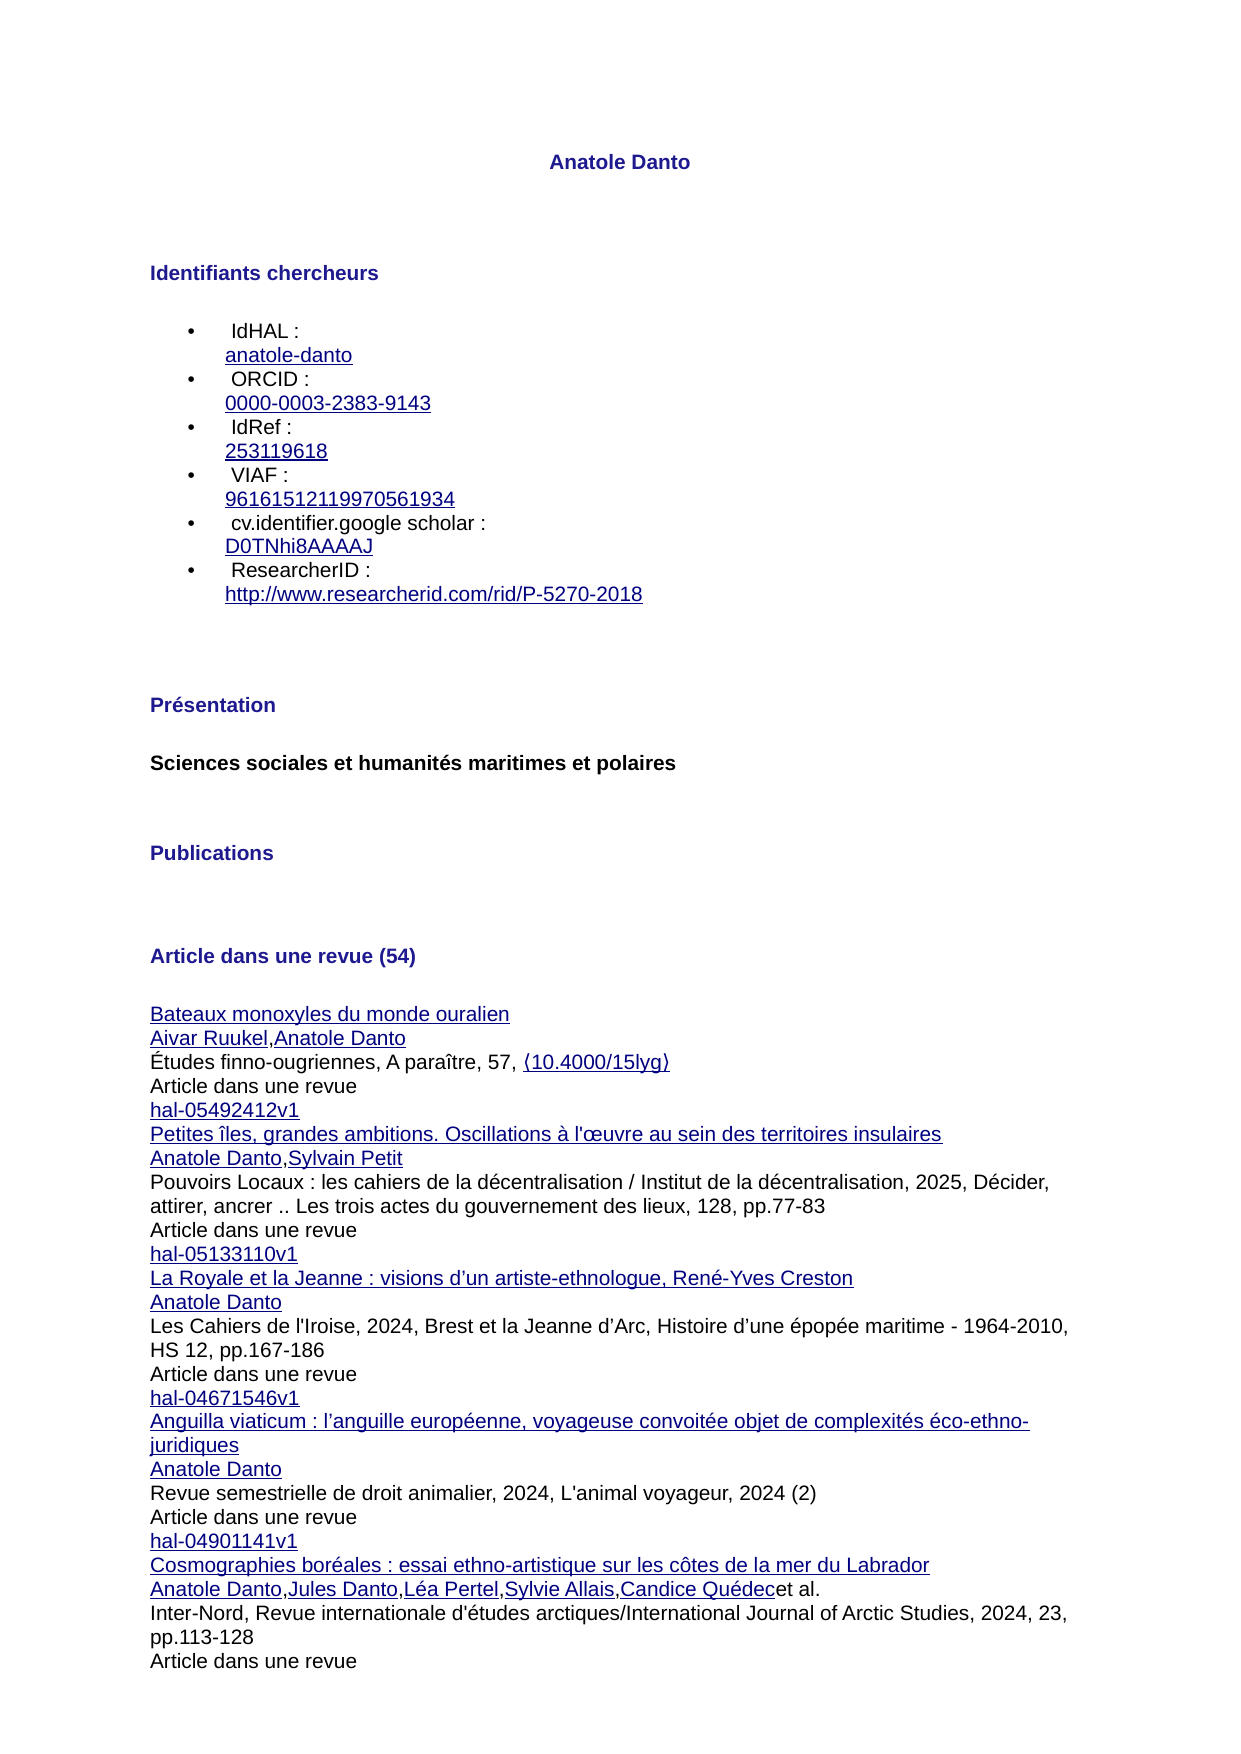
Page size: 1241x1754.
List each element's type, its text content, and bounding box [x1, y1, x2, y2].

list VIAF : [187, 462, 1090, 486]
text Sciences sociales et humanités maritimes et polaires [150, 751, 1090, 775]
list D0TNhi8AAAAJ [187, 534, 1090, 558]
list cv.identifier.google scholar : [187, 510, 1090, 534]
list ResearcherID : [187, 558, 1090, 582]
list IdRef : [187, 414, 1090, 438]
list ORCID : [187, 367, 1090, 391]
subtitle Publications [150, 841, 1090, 864]
table_cell Petites îles, grandes ambitions. Oscillations à l'œuvre au sein des territoires insulaires Anatole Danto,Sylvain Petit Pouvoirs Locaux : les cahiers de la décentralisation / Institut de la décentralisation, 2025, Décider, attirer, ancrer .. Les trois actes du gouvernement des lieux, 128, pp.77-83 Article dans une revue hal-05133110v1 [150, 1122, 1090, 1266]
list 253119618 [187, 438, 1090, 462]
list 96161512119970561934 [187, 486, 1090, 510]
subtitle Article dans une revue (54) [150, 944, 1090, 968]
list 0000-0003-2383-9143 [187, 391, 1090, 414]
table_cell La Royale et la Jeanne : visions d’un artiste-ethnologue, René-Yves Creston Anatole Danto Les Cahiers de l'Iroise, 2024, Brest et la Jeanne d’Arc, Histoire d’une épopée maritime - 1964-2010, HS 12, pp.167-186 Article dans une revue hal-04671546v1 [150, 1266, 1090, 1409]
list http://www.researcherid.com/rid/P-5270-2018 [187, 582, 1090, 606]
table_cell Cosmographies boréales : essai ethno-artistique sur les côtes de la mer du Labrador Anatole Danto,Jules Danto,Léa Pertel,Sylvie Allais,Candice Quédecet al. Inter-Nord, Revue internationale d'études arctiques/International Journal of Arctic Studies, 2024, 23, pp.113-128 Article dans une revue [150, 1553, 1090, 1673]
table_cell Anguilla viaticum : l’anguille européenne, voyageuse convoitée objet de complexités éco-ethno-juridiques Anatole Danto Revue semestrielle de droit animalier, 2024, L'animal voyageur, 2024 (2) Article dans une revue hal-04901141v1 [150, 1409, 1090, 1553]
subtitle Identifiants chercheurs [150, 260, 1090, 284]
subtitle Anatole Danto [150, 150, 1090, 174]
list anatole-danto [187, 343, 1090, 367]
subtitle Présentation [150, 693, 1090, 717]
list IdHAL : [187, 319, 1090, 343]
table_header Bateaux monoxyles du monde ouralien Aivar Ruukel,Anatole Danto Études finno-ougriennes, A paraître, 57, ⟨10.4000/15lyg⟩ Article dans une revue hal-05492412v1 [150, 1002, 1090, 1122]
